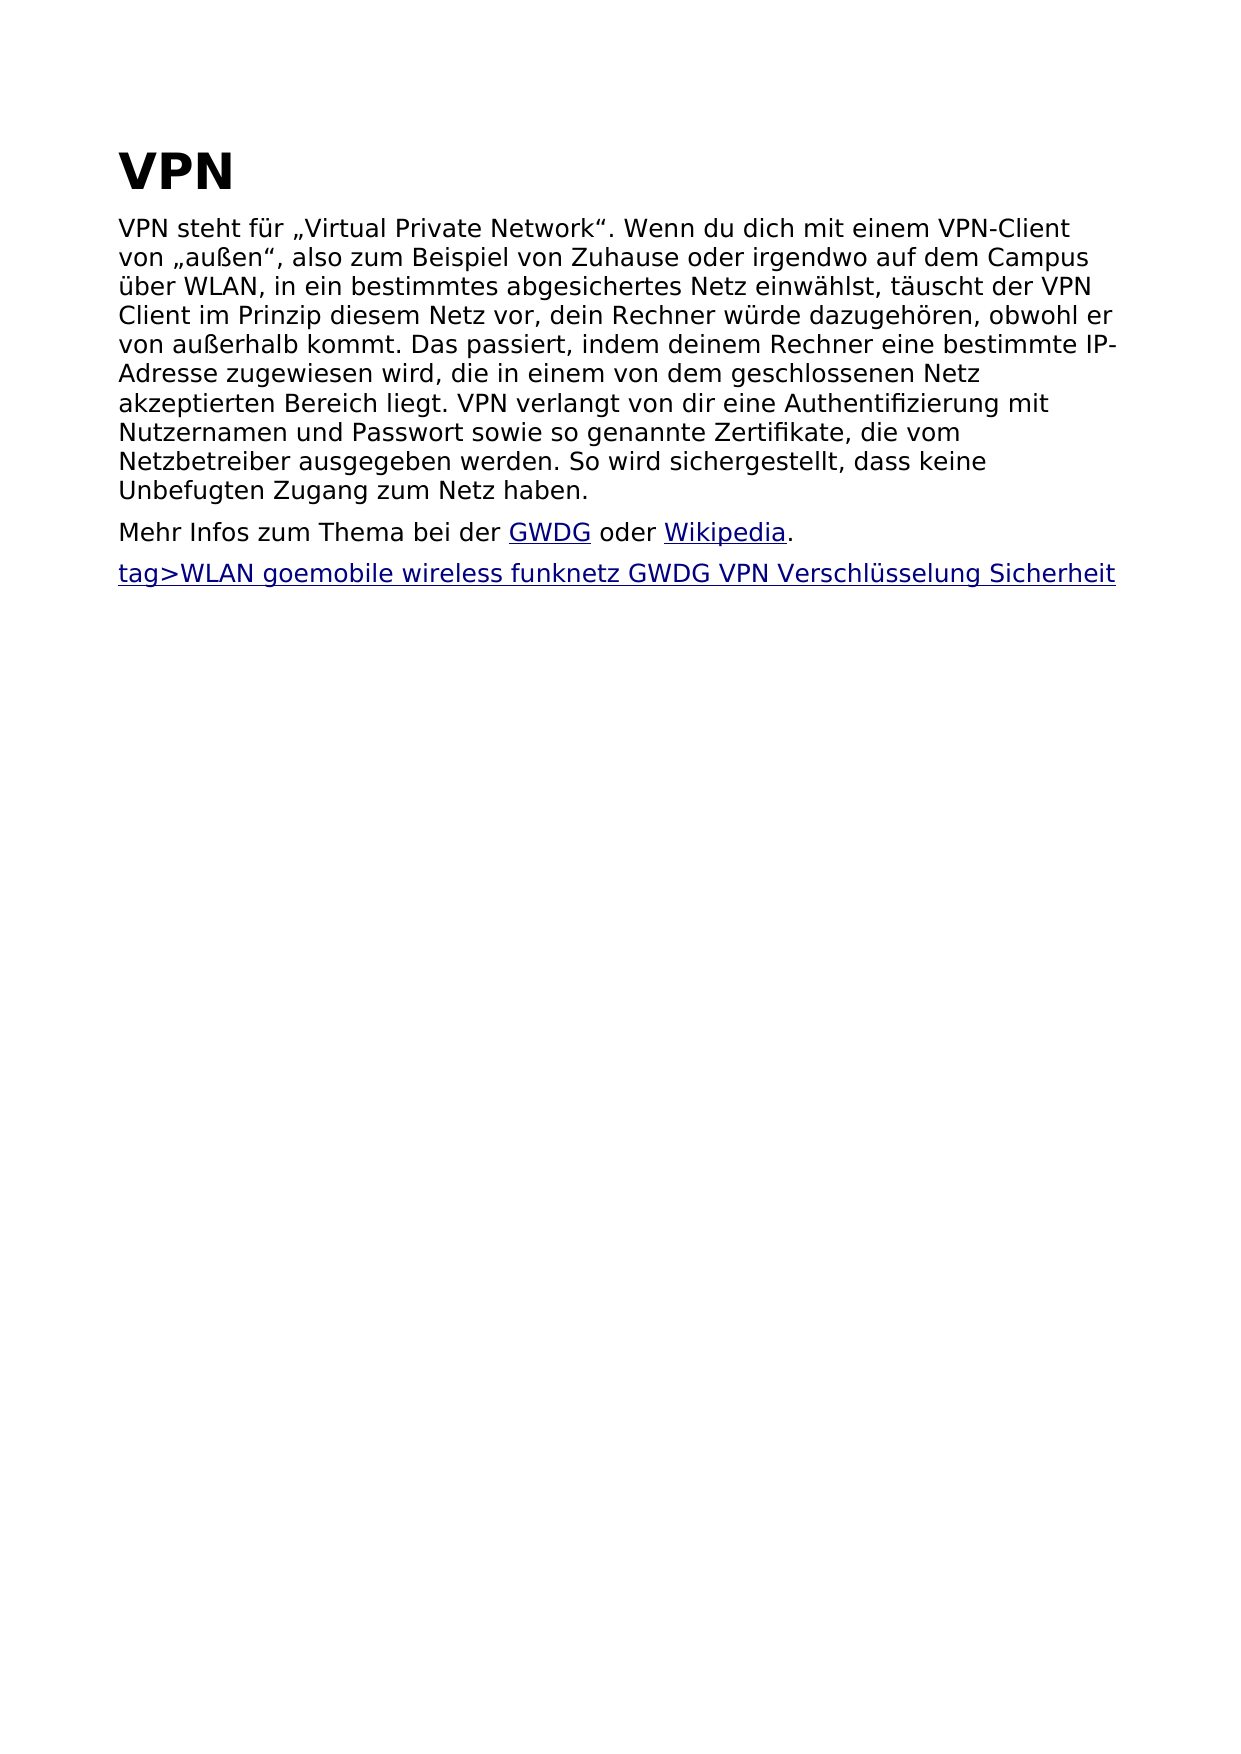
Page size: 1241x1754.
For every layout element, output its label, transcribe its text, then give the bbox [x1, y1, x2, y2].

text VPN steht für „Virtual Private Network“. Wenn du dich mit einem VPN-Client von „außen“, also zum Beispiel von Zuhause oder irgendwo auf dem Campus über WLAN, in ein bestimmtes abgesichertes Netz einwählst, täuscht der VPN Client im Prinzip diesem Netz vor, dein Rechner würde dazugehören, obwohl er von außerhalb kommt. Das passiert, indem deinem Rechner eine bestimmte IP-Adresse zugewiesen wird, die in einem von dem geschlossenen Netz akzeptierten Bereich liegt. VPN verlangt von dir eine Authentifizierung mit Nutzernamen und Passwort sowie so genannte Zertifikate, die vom Netzbetreiber ausgegeben werden. So wird sichergestellt, dass keine Unbefugten Zugang zum Netz haben. [118, 214, 1122, 506]
text Mehr Infos zum Thema bei der GWDG oder Wikipedia. [118, 518, 1122, 547]
text tag>WLAN goemobile wireless funknetz GWDG VPN Verschlüsselung Sicherheit [118, 560, 1122, 589]
subtitle VPN [118, 143, 1122, 201]
